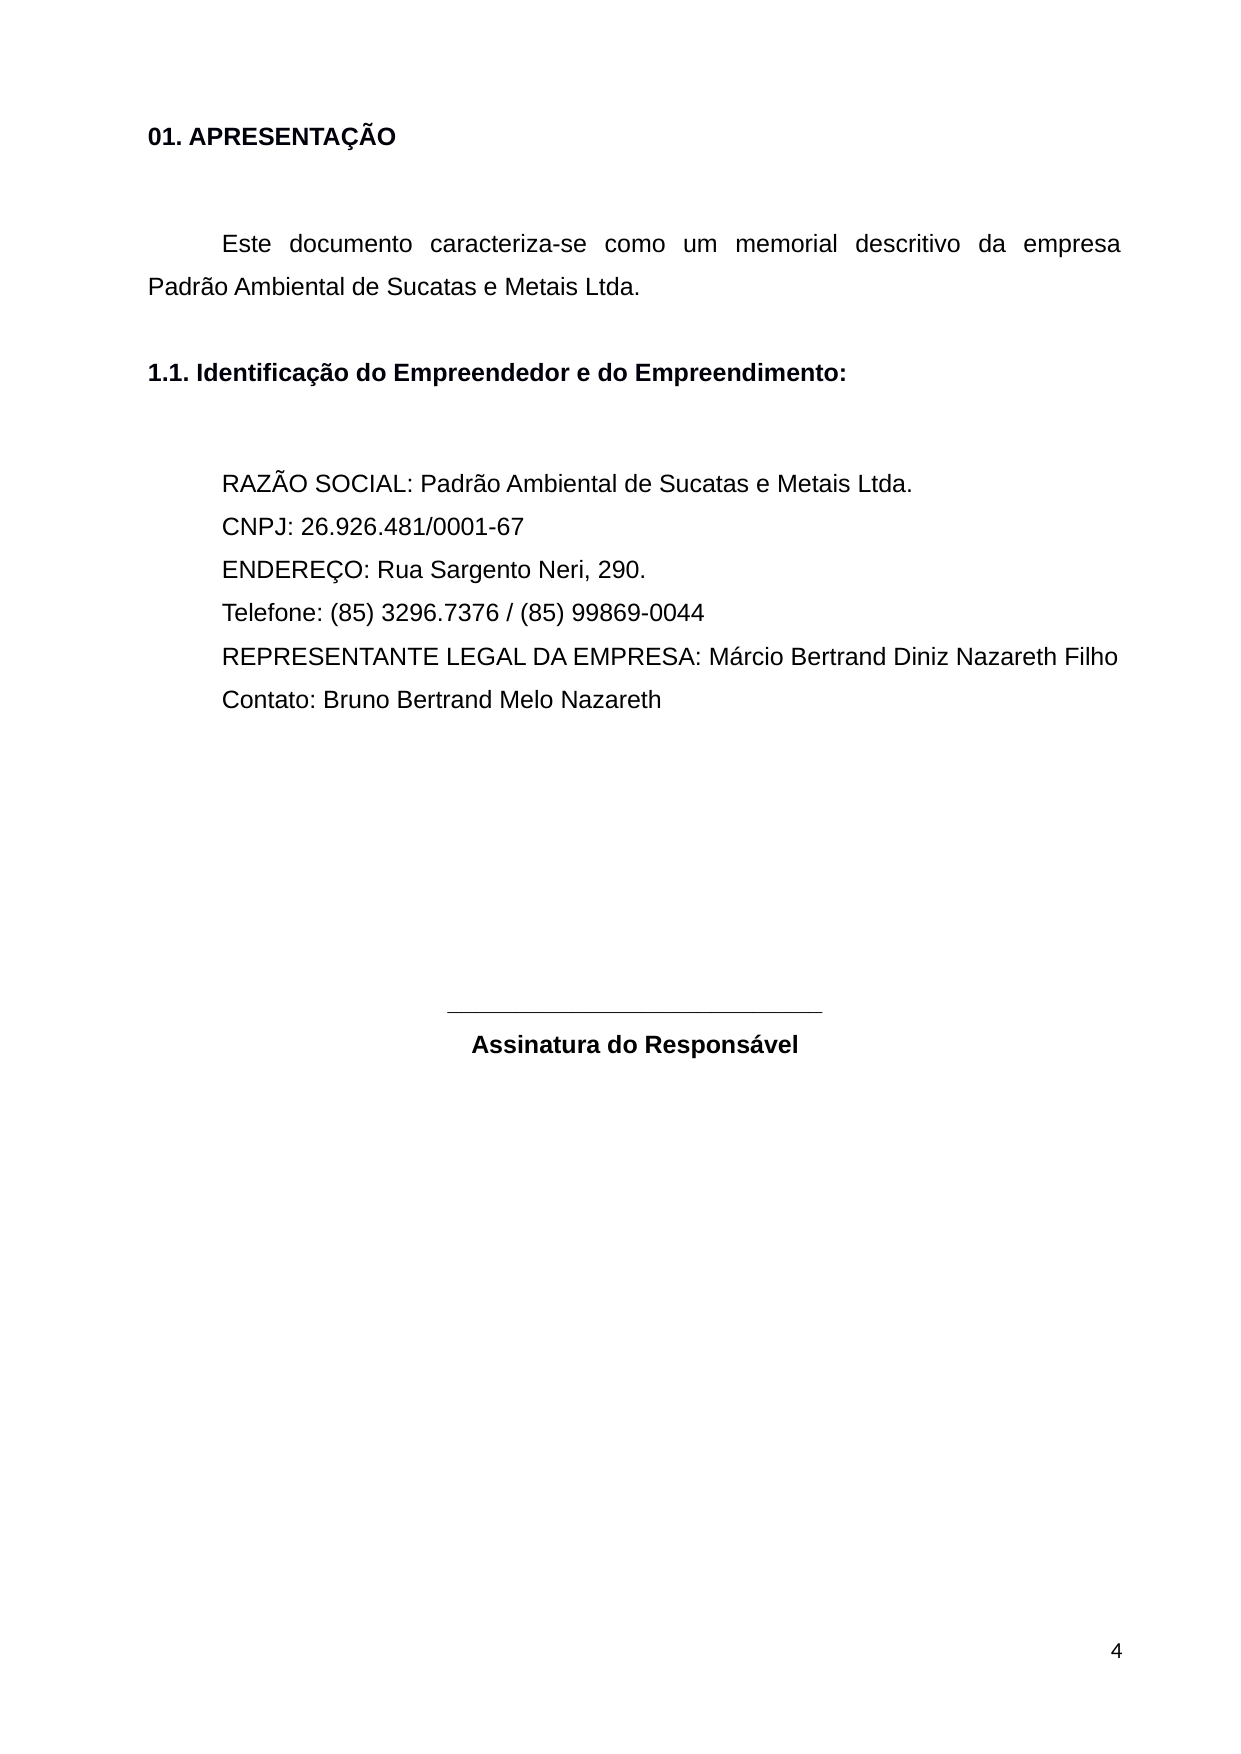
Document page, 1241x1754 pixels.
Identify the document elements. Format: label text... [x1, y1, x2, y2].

text REPRESENTANTE LEGAL DA EMPRESA: Márcio Bertrand Diniz Nazareth Filho [148, 641, 1122, 670]
text Telefone: (85) 3296.7376 / (85) 99869-0044 [148, 598, 1122, 627]
subtitle 1.1. Identificação do Empreendedor e do Empreendimento: [148, 358, 1122, 387]
text RAZÃO SOCIAL: Padrão Ambiental de Sucatas e Metais Ltda. [148, 469, 1122, 498]
subtitle ___________________________ [148, 986, 1122, 1015]
subtitle Assinatura do Responsável [148, 1029, 1122, 1058]
text ENDEREÇO: Rua Sargento Neri, 290. [148, 555, 1122, 584]
text CNPJ: 26.926.481/0001-67 [148, 512, 1122, 541]
text Contato: Bruno Bertrand Melo Nazareth [148, 684, 1122, 713]
text Este documento caracteriza-se como um memorial descritivo da empresa Padrão Ambiental de Sucatas e Metais Ltda. [148, 229, 1122, 301]
subtitle 01. APRESENTAÇÃO [148, 122, 1122, 151]
